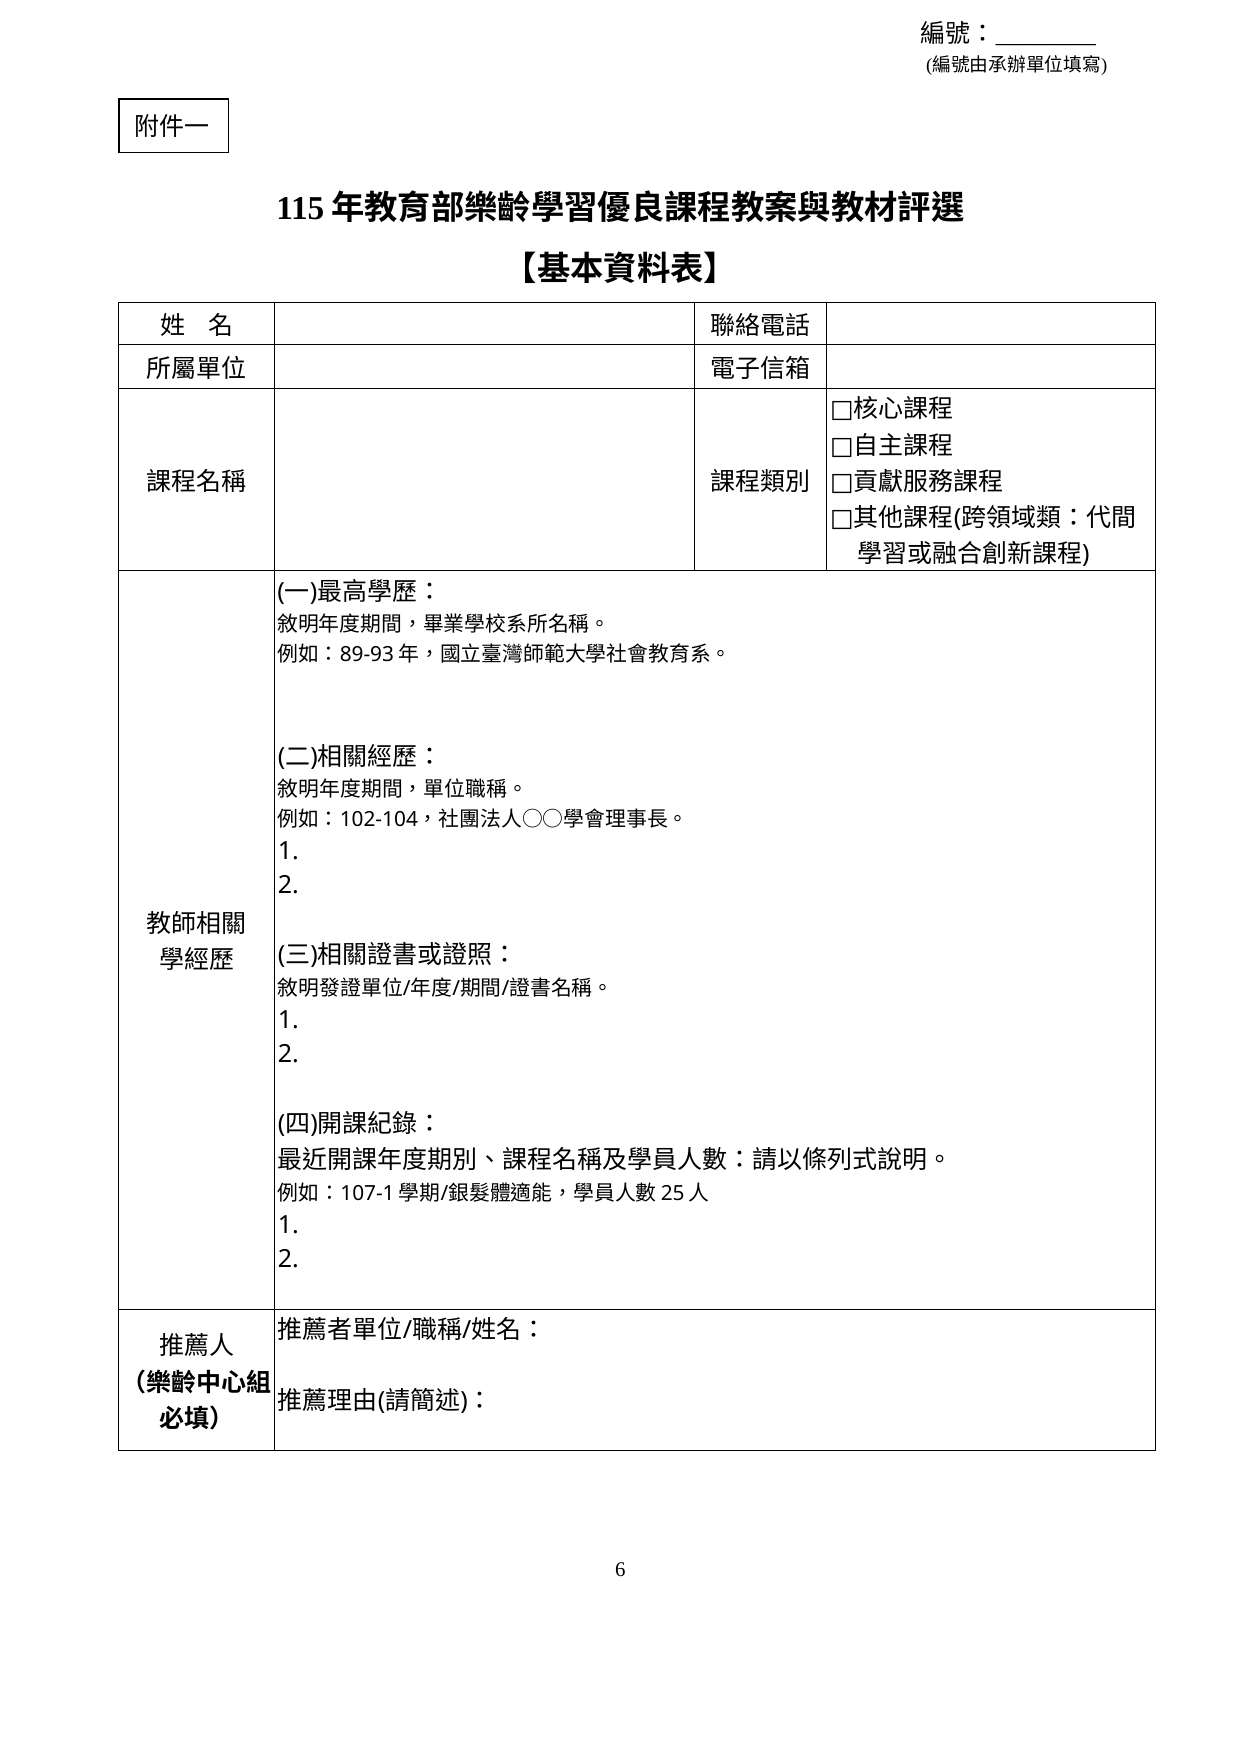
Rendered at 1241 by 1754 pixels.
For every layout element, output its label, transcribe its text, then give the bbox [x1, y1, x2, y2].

table_header [275, 303, 694, 344]
text 115年教育部樂齡學習優良課程教案與教材評選 [118, 181, 1122, 229]
table_header 姓 名 [119, 303, 274, 344]
table_cell 教師相關 學經歷 [119, 571, 274, 1309]
text 編號：________ [921, 13, 1107, 49]
table_cell 課程名稱 [119, 389, 274, 570]
text 【基本資料表】 [118, 241, 1122, 289]
table_cell 課程類別 [695, 389, 826, 570]
text (編號由承辦單位填寫) [921, 49, 1107, 77]
table_cell [275, 345, 694, 388]
table_header [827, 303, 1155, 344]
table_cell 推薦者單位/職稱/姓名： 推薦理由(請簡述)： [275, 1310, 1155, 1450]
table_cell (一)最高學歷： 敘明年度期間，畢業學校系所名稱。 例如：89-93年，國立臺灣師範大學社會教育系。 (二)相關經歷： 敘明年度期間，單位職稱。 例如：102-104，社團法人○○學會理事長。 1. 2. (三)相關證書或證照： 敘明發證單位/年度/期間/證書名稱。 1. 2. (四)開課紀錄： 最近開課年度期別、課程名稱及學員人數：請以條列式說明。 例如：107-1學期/銀髮體適能，學員人數25人 1. 2. [275, 571, 1155, 1309]
table_cell 電子信箱 [695, 345, 826, 388]
table_cell [827, 345, 1155, 388]
table_cell 推薦人 （樂齡中心組必填） [119, 1310, 274, 1450]
table_header 聯絡電話 [695, 303, 826, 344]
table_cell □核心課程 □自主課程 □貢獻服務課程 □其他課程(跨領域類：代間學習或融合創新課程) [827, 389, 1155, 570]
table_cell 所屬單位 [119, 345, 274, 388]
table_cell [275, 389, 694, 570]
text 附件一 [134, 107, 213, 143]
